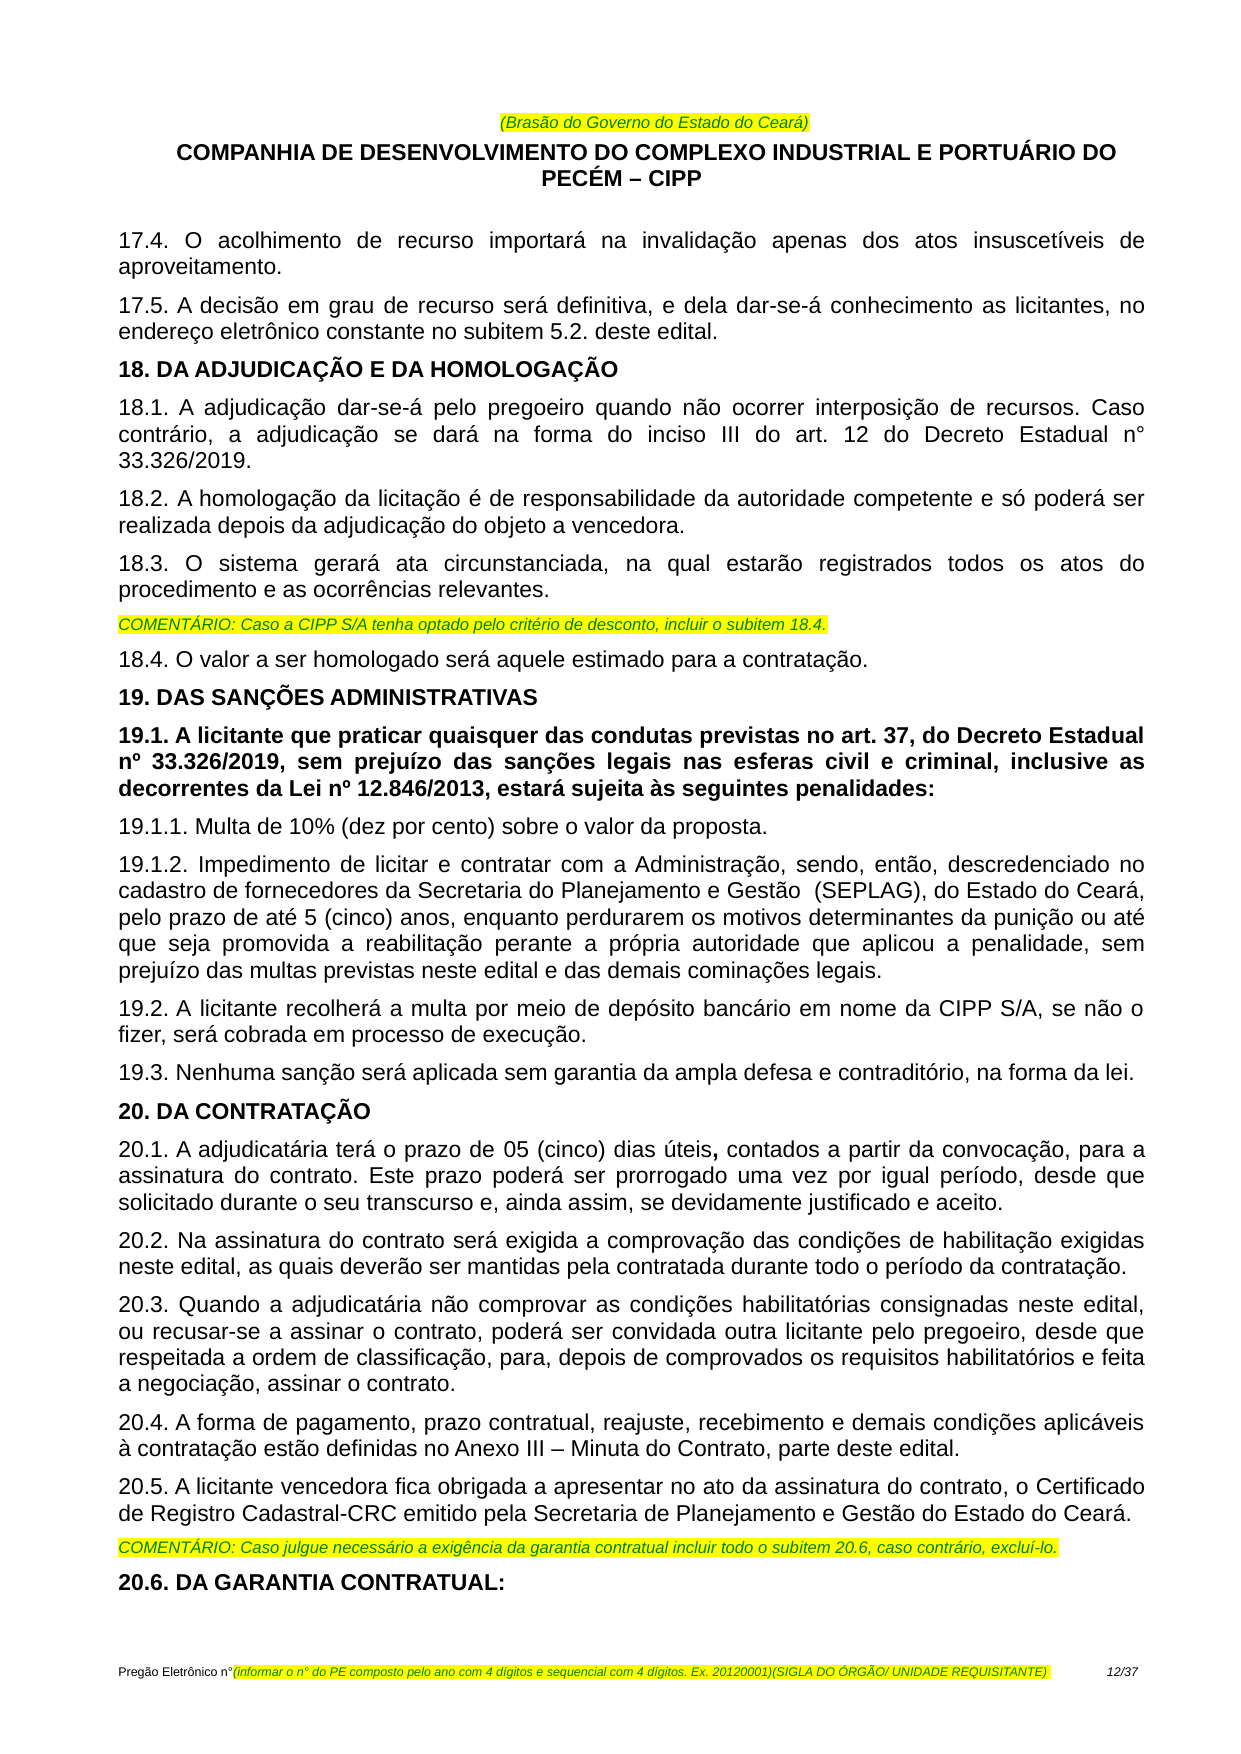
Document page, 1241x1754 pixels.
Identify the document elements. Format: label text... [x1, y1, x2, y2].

text 20.1. A adjudicatária terá o prazo de 05 (cinco) dias úteis, contados a partir da convocação, para a assinatura do contrato. Este prazo poderá ser prorrogado uma vez por igual período, desde que solicitado durante o seu transcurso e, ainda assim, se devidamente justificado e aceito. [118, 1136, 1146, 1215]
text COMENTÁRIO: Caso julgue necessário a exigência da garantia contratual incluir todo o subitem 20.6, caso contrário, excluí-lo. [118, 1538, 1147, 1557]
text 19.2. A licitante recolherá a multa por meio de depósito bancário em nome da CIPP S/A, se não o fizer, será cobrada em processo de execução. [118, 995, 1146, 1047]
text 17.4. O acolhimento de recurso importará na invalidação apenas dos atos insuscetíveis de aproveitamento. [118, 227, 1146, 280]
text COMENTÁRIO: Caso a CIPP S/A tenha optado pelo critério de desconto, incluir o subitem 18.4. [118, 614, 1146, 634]
text 20.5. A licitante vencedora fica obrigada a apresentar no ato da assinatura do contrato, o Certificado de Registro Cadastral-CRC emitido pela Secretaria de Planejamento e Gestão do Estado do Ceará. [118, 1473, 1146, 1526]
text 20.6. DA GARANTIA CONTRATUAL: [118, 1569, 1146, 1595]
text 20.3. Quando a adjudicatária não comprovar as condições habilitatórias consignadas neste edital, ou recusar-se a assinar o contrato, poderá ser convidada outra licitante pelo pregoeiro, desde que respeitada a ordem de classificação, para, depois de comprovados os requisitos habilitatórios e feita a negociação, assinar o contrato. [118, 1291, 1146, 1397]
text 19.1.1. Multa de 10% (dez por cento) sobre o valor da proposta. [118, 813, 1146, 839]
text 19.3. Nenhuma sanção será aplicada sem garantia da ampla defesa e contraditório, na forma da lei. [118, 1059, 1146, 1086]
text 18.2. A homologação da licitação é de responsabilidade da autoridade competente e só poderá ser realizada depois da adjudicação do objeto a vencedora. [118, 485, 1146, 538]
text 19. DAS SANÇÕES ADMINISTRATIVAS [118, 684, 1146, 710]
text 17.5. A decisão em grau de recurso será definitiva, e dela dar-se-á conhecimento as licitantes, no endereço eletrônico constante no subitem 5.2. deste edital. [118, 292, 1146, 344]
text 18. DA ADJUDICAÇÃO E DA HOMOLOGAÇÃO [118, 356, 1146, 382]
text 18.3. O sistema gerará ata circunstanciada, na qual estarão registrados todos os atos do procedimento e as ocorrências relevantes. [118, 550, 1146, 603]
text 20.2. Na assinatura do contrato será exigida a comprovação das condições de habilitação exigidas neste edital, as quais deverão ser mantidas pela contratada durante todo o período da contratação. [118, 1227, 1146, 1279]
text 20.4. A forma de pagamento, prazo contratual, reajuste, recebimento e demais condições aplicáveis à contratação estão definidas no Anexo III – Minuta do Contrato, parte deste edital. [118, 1409, 1146, 1461]
text 19.1.2. Impedimento de licitar e contratar com a Administração, sendo, então, descredenciado no cadastro de fornecedores da Secretaria do Planejamento e Gestão (SEPLAG), do Estado do Ceará, pelo prazo de até 5 (cinco) anos, enquanto perdurarem os motivos determinantes da punição ou até que seja promovida a reabilitação perante a própria autoridade que aplicou a penalidade, sem prejuízo das multas previstas neste edital e das demais cominações legais. [118, 851, 1146, 983]
text 19.1. A licitante que praticar quaisquer das condutas previstas no art. 37, do Decreto Estadual nº 33.326/2019, sem prejuízo das sanções legais nas esferas civil e criminal, inclusive as decorrentes da Lei nº 12.846/2013, estará sujeita às seguintes penalidades: [118, 722, 1146, 801]
text 18.1. A adjudicação dar-se-á pelo pregoeiro quando não ocorrer interposição de recursos. Caso contrário, a adjudicação se dará na forma do inciso III do art. 12 do Decreto Estadual n° 33.326/2019. [118, 394, 1146, 473]
text 18.4. O valor a ser homologado será aquele estimado para a contratação. [118, 646, 1146, 672]
text 20. DA CONTRATAÇÃO [118, 1098, 1146, 1124]
